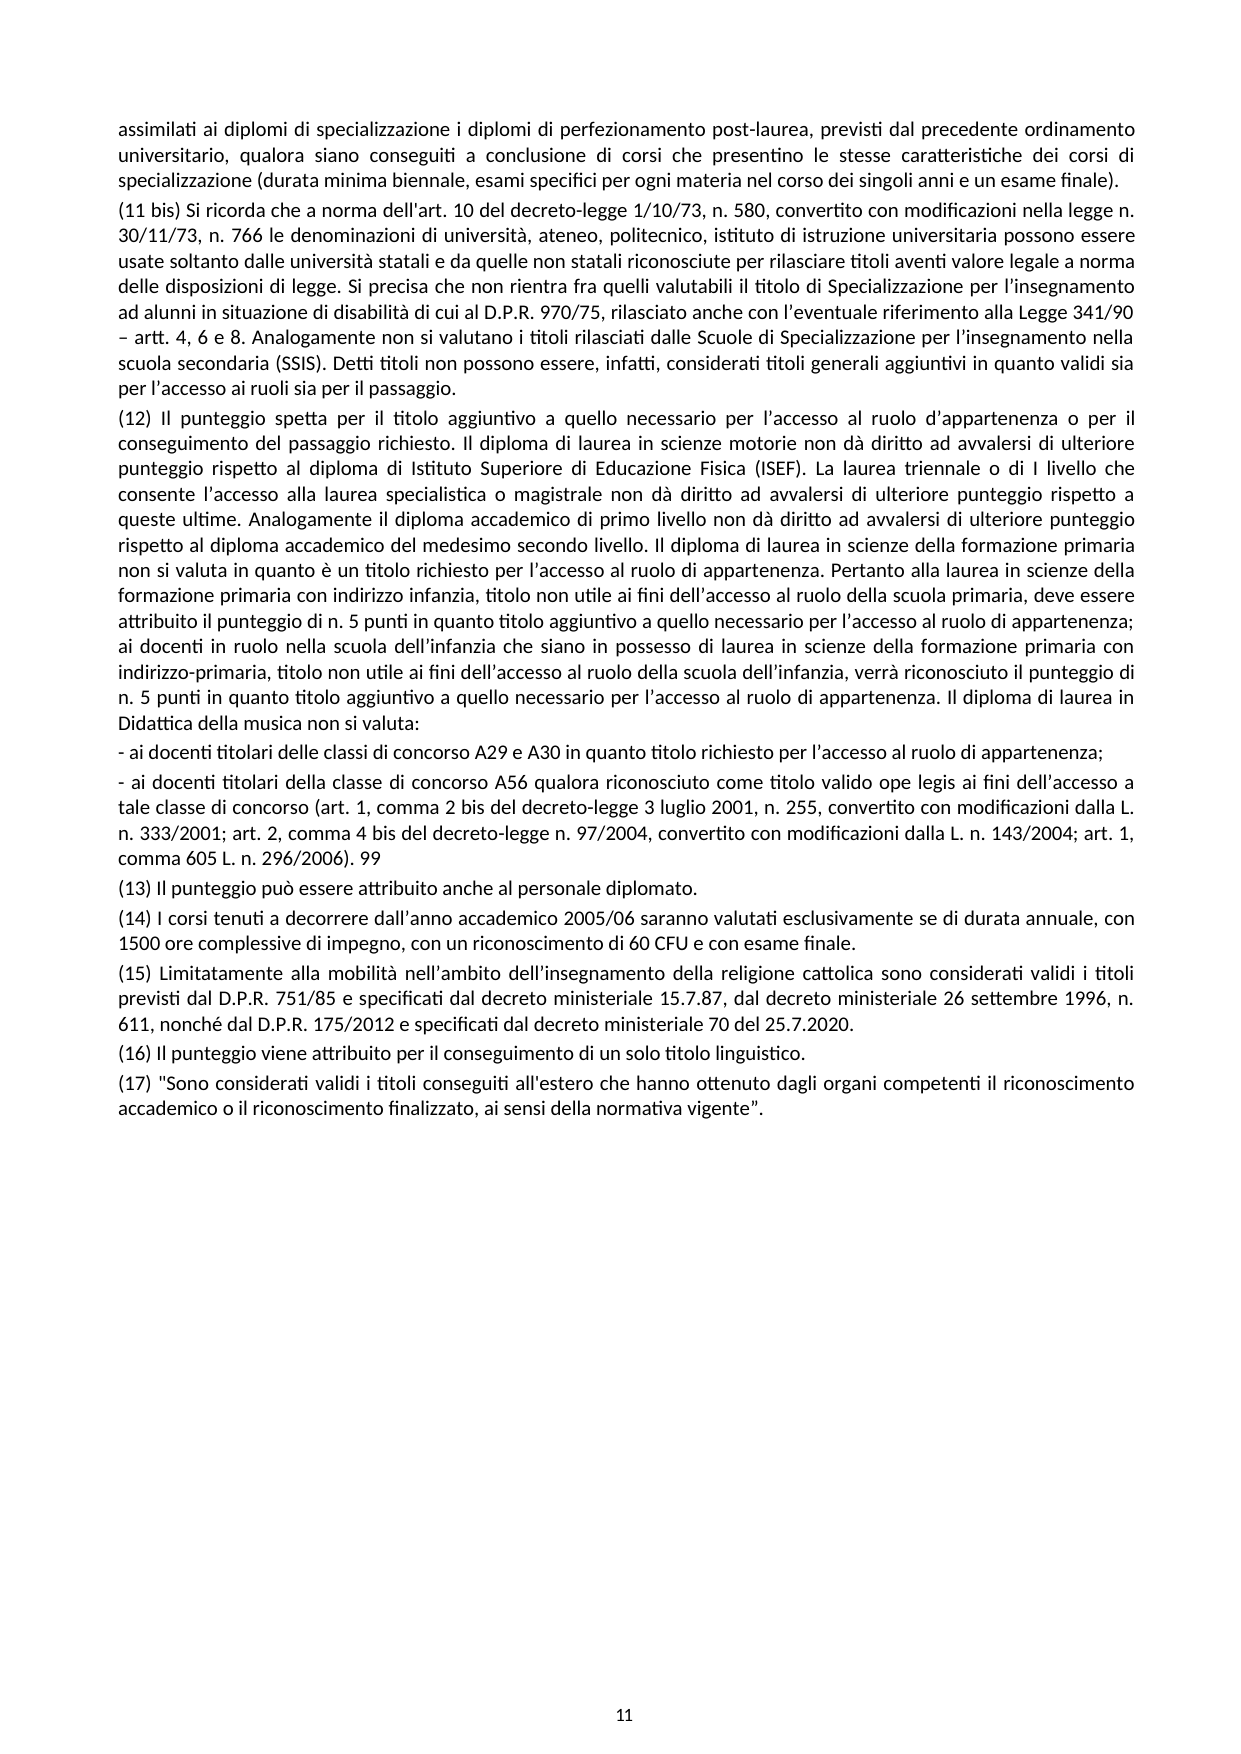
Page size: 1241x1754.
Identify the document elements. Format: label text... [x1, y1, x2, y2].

text (11 bis) Si ricorda che a norma dell'art. 10 del decreto-legge 1/10/73, n. 580, convertito con modificazioni nella legge n. 30/11/73, n. 766 le denominazioni di università, ateneo, politecnico, istituto di istruzione universitaria possono essere usate soltanto dalle università statali e da quelle non statali riconosciute per rilasciare titoli aventi valore legale a norma delle disposizioni di legge. Si precisa che non rientra fra quelli valutabili il titolo di Specializzazione per l’insegnamento ad alunni in situazione di disabilità di cui al D.P.R. 970/75, rilasciato anche con l’eventuale riferimento alla Legge 341/90 – artt. 4, 6 e 8. Analogamente non si valutano i titoli rilasciati dalle Scuole di Specializzazione per l’insegnamento nella scuola secondaria (SSIS). Detti titoli non possono essere, infatti, considerati titoli generali aggiuntivi in quanto validi sia per l’accesso ai ruoli sia per il passaggio. [118, 197, 1137, 401]
text - ai docenti titolari delle classi di concorso A29 e A30 in quanto titolo richiesto per l’accesso al ruolo di appartenenza; [118, 739, 1137, 765]
text (17) "Sono considerati validi i titoli conseguiti all'estero che hanno ottenuto dagli organi competenti il riconoscimento accademico o il riconoscimento finalizzato, ai sensi della normativa vigente”. [118, 1070, 1137, 1121]
text assimilati ai diplomi di specializzazione i diplomi di perfezionamento post-laurea, previsti dal precedente ordinamento universitario, qualora siano conseguiti a conclusione di corsi che presentino le stesse caratteristiche dei corsi di specializzazione (durata minima biennale, esami specifici per ogni materia nel corso dei singoli anni e un esame finale). [118, 117, 1137, 193]
text - ai docenti titolari della classe di concorso A56 qualora riconosciuto come titolo valido ope legis ai fini dell’accesso a tale classe di concorso (art. 1, comma 2 bis del decreto-legge 3 luglio 2001, n. 255, convertito con modificazioni dalla L. n. 333/2001; art. 2, comma 4 bis del decreto-legge n. 97/2004, convertito con modificazioni dalla L. n. 143/2004; art. 1, comma 605 L. n. 296/2006). 99 [118, 769, 1137, 871]
text (16) Il punteggio viene attribuito per il conseguimento di un solo titolo linguistico. [118, 1040, 1137, 1066]
text (13) Il punteggio può essere attribuito anche al personale diplomato. [118, 875, 1137, 901]
text (14) I corsi tenuti a decorrere dall’anno accademico 2005/06 saranno valutati esclusivamente se di durata annuale, con 1500 ore complessive di impegno, con un riconoscimento di 60 CFU e con esame finale. [118, 905, 1137, 956]
text (15) Limitatamente alla mobilità nell’ambito dell’insegnamento della religione cattolica sono considerati validi i titoli previsti dal D.P.R. 751/85 e specificati dal decreto ministeriale 15.7.87, dal decreto ministeriale 26 settembre 1996, n. 611, nonché dal D.P.R. 175/2012 e specificati dal decreto ministeriale 70 del 25.7.2020. [118, 960, 1137, 1036]
text (12) Il punteggio spetta per il titolo aggiuntivo a quello necessario per l’accesso al ruolo d’appartenenza o per il conseguimento del passaggio richiesto. Il diploma di laurea in scienze motorie non dà diritto ad avvalersi di ulteriore punteggio rispetto al diploma di Istituto Superiore di Educazione Fisica (ISEF). La laurea triennale o di I livello che consente l’accesso alla laurea specialistica o magistrale non dà diritto ad avvalersi di ulteriore punteggio rispetto a queste ultime. Analogamente il diploma accademico di primo livello non dà diritto ad avvalersi di ulteriore punteggio rispetto al diploma accademico del medesimo secondo livello. Il diploma di laurea in scienze della formazione primaria non si valuta in quanto è un titolo richiesto per l’accesso al ruolo di appartenenza. Pertanto alla laurea in scienze della formazione primaria con indirizzo infanzia, titolo non utile ai fini dell’accesso al ruolo della scuola primaria, deve essere attribuito il punteggio di n. 5 punti in quanto titolo aggiuntivo a quello necessario per l’accesso al ruolo di appartenenza; ai docenti in ruolo nella scuola dell’infanzia che siano in possesso di laurea in scienze della formazione primaria con indirizzo-primaria, titolo non utile ai fini dell’accesso al ruolo della scuola dell’infanzia, verrà riconosciuto il punteggio di n. 5 punti in quanto titolo aggiuntivo a quello necessario per l’accesso al ruolo di appartenenza. Il diploma di laurea in Didattica della musica non si valuta: [118, 405, 1137, 735]
